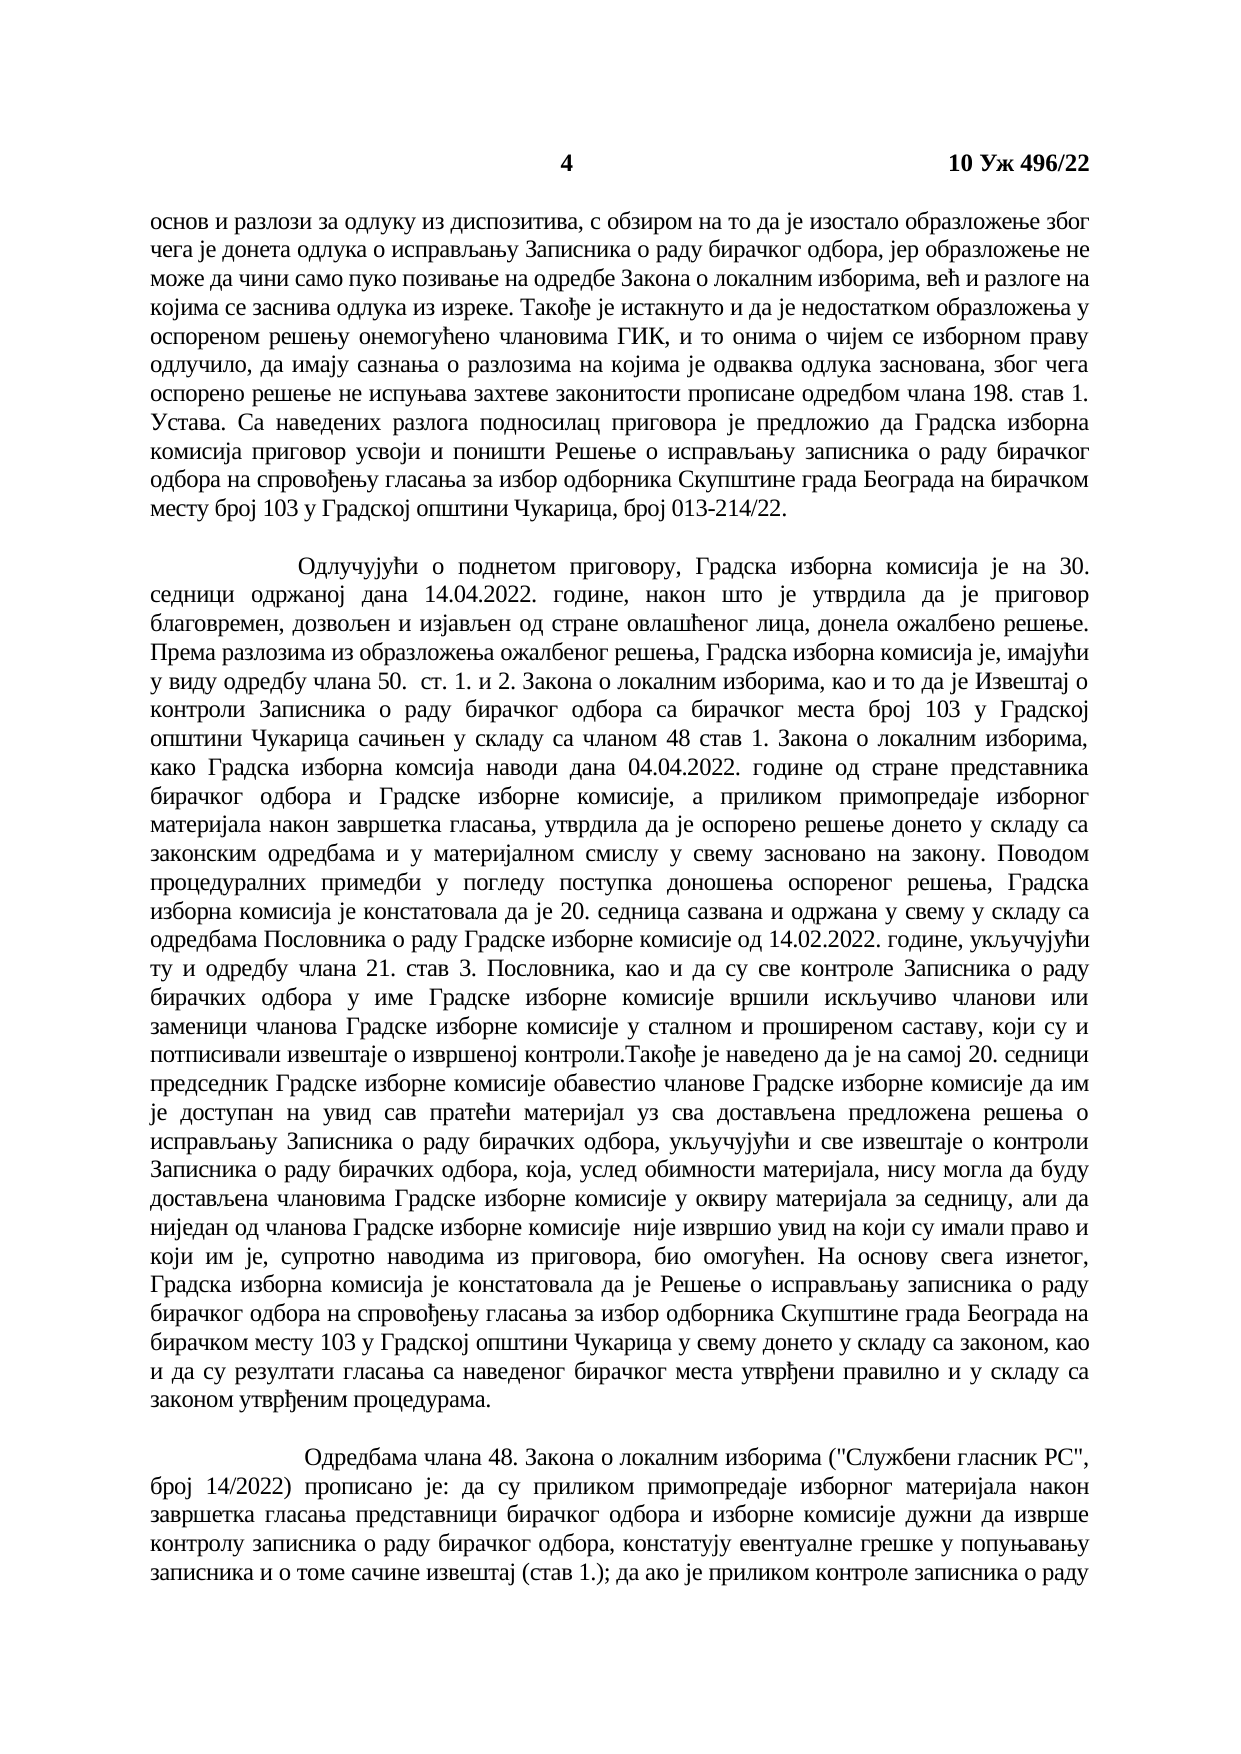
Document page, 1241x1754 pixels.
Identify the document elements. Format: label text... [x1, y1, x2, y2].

text Одлучујући о поднетом приговору, Градска изборна комисија је на 30. седници одржаној дана 14.04.2022. године, након што је утврдила да је приговор благовремен, дозвољен и изјављен од стране овлашћеног лица, донела ожалбено решење. Према разлозима из образложења ожалбеног решења, Градска изборна комисија је, имајући у виду одредбу члана 50. ст. 1. и 2. Закона о локалним изборима, као и то да је Извештај о контроли Записника о раду бирачког одбора са бирачког места број 103 у Градској општини Чукарица сачињен у складу са чланом 48 став 1. Закона о локалним изборима, како Градска изборна комсија наводи дана 04.04.2022. године од стране представника бирачког одбора и Градске изборне комисије, а приликом примопредаје изборног материјала након завршетка гласања, утврдила да је оспорено решење донето у складу са законским одредбама и у материјалном смислу у свему засновано на закону. Поводом процедуралних примедби у погледу поступка доношења оспореног решења, Градска изборна комисија је констатовала да је 20. седница сазвана и одржана у свему у складу са одредбама Пословника о раду Градске изборне комисије од 14.02.2022. године, укључујући ту и одредбу члана 21. став 3. Пословника, као и да су све контроле Записника о раду бирачких одбора у име Градске изборне комисије вршили искључиво чланови или заменици чланова Градске изборне комисије у сталном и проширеном саставу, који су и потписивали извештаје о извршеној контроли.Такође је наведено да је на самој 20. седници председник Градске изборне комисије обавестио чланове Градске изборне комисије да им је доступан на увид сав пратећи материјал уз сва достављена предложена решења о исправљању Записника о раду бирачких одбора, укључујући и све извештаје о контроли Записника о раду бирачких одбора, која, услед обимности материјала, нису могла да буду достављена члановима Градске изборне комисије у оквиру материјала за седницу, али да ниједан од чланова Градске изборне комисије није извршио увид на који су имали право и који им је, супротно наводима из приговора, био омогућен. На основу свега изнетог, Градска изборна комисија је констатовала да је Решење о исправљању записника о раду бирачког одбора на спровођењу гласања за избор одборника Скупштине града Београда на бирачком месту 103 у Градској општини Чукарица у свему донето у складу са законом, као и да су резултати гласања са наведеног бирачког места утврђени правилно и у складу са законом утврђеним процедурама. [150, 551, 1090, 1413]
text основ и разлози за одлуку из диспозитива, с обзиром на то да је изостало образложење због чега је донета одлука о исправљању Записника о раду бирачког одбора, јер образложење не може да чини само пуко позивање на одредбе Закона о локалним изборима, већ и разлоге на којима се заснива одлука из изреке. Такође је истакнуто и да је недостатком образложења у оспореном решењу онемогућено члановима ГИК, и то онима о чијем се изборном праву одлучило, да имају сазнања о разлозима на којима је одваква одлука заснована, због чега оспорено решење не испуњава захтеве законитости прописане одредбом члана 198. став 1. Устава. Са наведених разлога подносилац приговора је предложио да Градска изборна комисија приговор усвоји и поништи Решење о исправљању записника о раду бирачког одбора на спровођењу гласања за избор одборника Скупштине града Београда на бирачком месту број 103 у Градској општини Чукарица, број 013-214/22. [150, 206, 1090, 522]
text Одредбама члана 48. Закона о локалним изборима ("Службени гласник РС", број 14/2022) прописано је: да су приликом примопредаје изборног материјала након завршетка гласања представници бирачког одбора и изборне комисије дужни да изврше контролу записника о раду бирачког одбора, констатују евентуалне грешке у попуњавању записника и о томе сачине извештај (став 1.); да ако је приликом контроле записника о раду [150, 1442, 1090, 1586]
